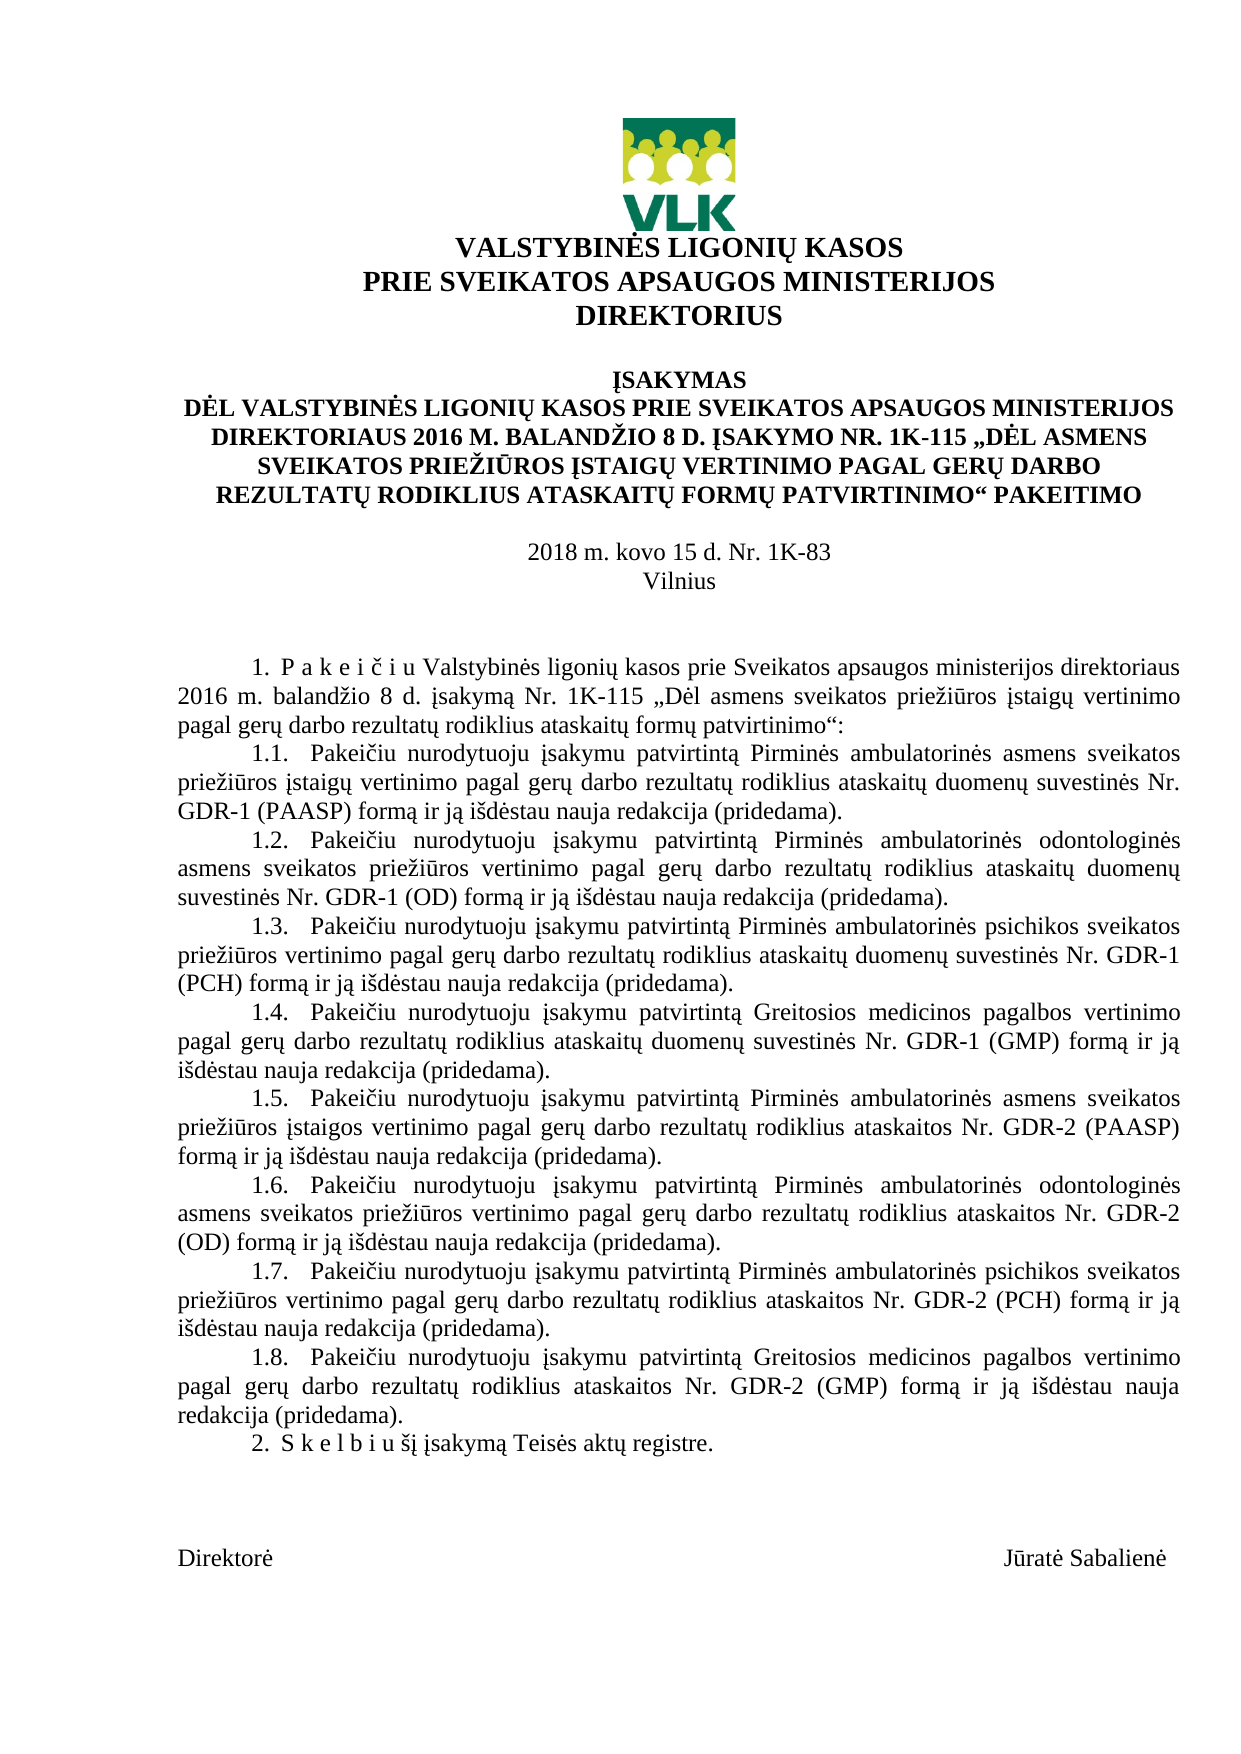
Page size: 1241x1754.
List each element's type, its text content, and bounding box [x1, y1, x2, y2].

text 1. P a k e i č i u Valstybinės ligonių kasos prie Sveikatos apsaugos ministerijos direktoriaus 2016 m. balandžio 8 d. įsakymą Nr. 1K-115 „Dėl asmens sveikatos priežiūros įstaigų vertinimo pagal gerų darbo rezultatų rodiklius ataskaitų formų patvirtinimo“: [177, 652, 1181, 738]
text 2018 m. kovo 15 d. Nr. 1K-83 [177, 537, 1181, 566]
text 1.4. Pakeičiu nurodytuoju įsakymu patvirtintą Greitosios medicinos pagalbos vertinimo pagal gerų darbo rezultatų rodiklius ataskaitų duomenų suvestinės Nr. GDR-1 (GMP) formą ir ją išdėstau nauja redakcija (pridedama). [177, 997, 1181, 1083]
text Direktorė Jūratė Sabalienė [177, 1543, 1181, 1572]
text 1.6. Pakeičiu nurodytuoju įsakymu patvirtintą Pirminės ambulatorinės odontologinės asmens sveikatos priežiūros vertinimo pagal gerų darbo rezultatų rodiklius ataskaitos Nr. GDR-2 (OD) formą ir ją išdėstau nauja redakcija (pridedama). [177, 1170, 1181, 1256]
text VALSTYBINĖS LIGONIŲ KASOS [177, 231, 1181, 264]
text 1.2. Pakeičiu nurodytuoju įsakymu patvirtintą Pirminės ambulatorinės odontologinės asmens sveikatos priežiūros vertinimo pagal gerų darbo rezultatų rodiklius ataskaitų duomenų suvestinės Nr. GDR-1 (OD) formą ir ją išdėstau nauja redakcija (pridedama). [177, 825, 1181, 911]
text 1.3. Pakeičiu nurodytuoju įsakymu patvirtintą Pirminės ambulatorinės psichikos sveikatos priežiūros vertinimo pagal gerų darbo rezultatų rodiklius ataskaitų duomenų suvestinės Nr. GDR-1 (PCH) formą ir ją išdėstau nauja redakcija (pridedama). [177, 911, 1181, 997]
text 1.8. Pakeičiu nurodytuoju įsakymu patvirtintą Greitosios medicinos pagalbos vertinimo pagal gerų darbo rezultatų rodiklius ataskaitos Nr. GDR-2 (GMP) formą ir ją išdėstau nauja redakcija (pridedama). [177, 1342, 1181, 1428]
text 1.1. Pakeičiu nurodytuoju įsakymu patvirtintą Pirminės ambulatorinės asmens sveikatos priežiūros įstaigų vertinimo pagal gerų darbo rezultatų rodiklius ataskaitų duomenų suvestinės Nr. GDR-1 (PAASP) formą ir ją išdėstau nauja redakcija (pridedama). [177, 738, 1181, 825]
text 2. S k e l b i u šį įsakymą Teisės aktų registre. [177, 1428, 1181, 1457]
text DIREKTORIUS [177, 298, 1181, 331]
text Vilnius [177, 566, 1181, 595]
text 1.5. Pakeičiu nurodytuoju įsakymu patvirtintą Pirminės ambulatorinės asmens sveikatos priežiūros įstaigos vertinimo pagal gerų darbo rezultatų rodiklius ataskaitos Nr. GDR-2 (PAASP) formą ir ją išdėstau nauja redakcija (pridedama). [177, 1083, 1181, 1170]
text DĖL valstybinės ligonių kasos prie sveikatos apsaugos ministerijos direktoriaus 2016 m. balandžio 8 d. įsakymo Nr. 1k-115 „dėl asmens sveikatos priežiūros įstaigų vertinimo pagal gerų darbo rezultatų rodiklius ataskaitų formų patvirtinimo“ pakeitimo [177, 393, 1181, 508]
text 1.7. Pakeičiu nurodytuoju įsakymu patvirtintą Pirminės ambulatorinės psichikos sveikatos priežiūros vertinimo pagal gerų darbo rezultatų rodiklius ataskaitos Nr. GDR-2 (PCH) formą ir ją išdėstau nauja redakcija (pridedama). [177, 1256, 1181, 1342]
text PRIE SVEIKATOS APSAUGOS MINISTERIJOS [177, 264, 1181, 298]
text ĮSAKYMAS [177, 365, 1181, 393]
